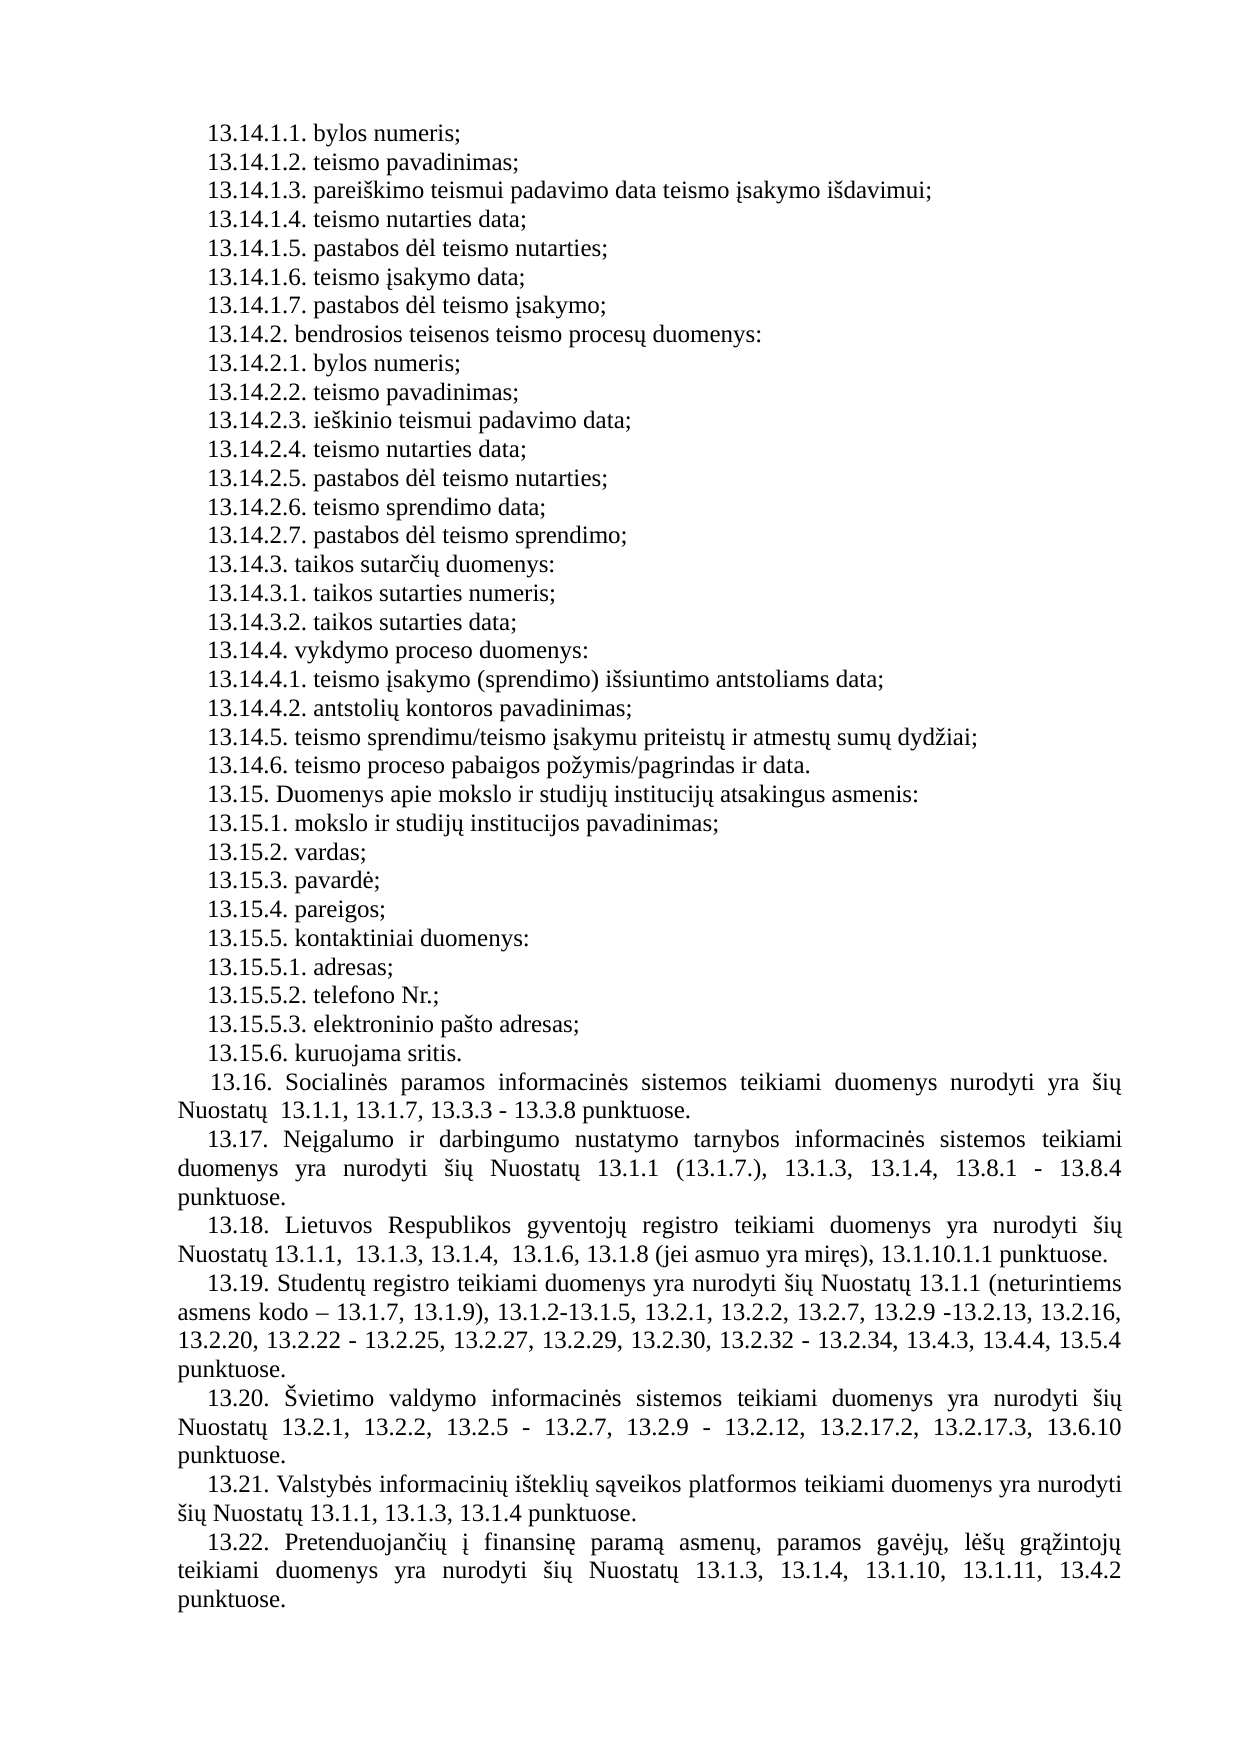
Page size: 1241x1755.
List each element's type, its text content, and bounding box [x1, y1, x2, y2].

text 13.15.5. kontaktiniai duomenys: [207, 923, 1122, 952]
text 13.14.2.2. teismo pavadinimas; [207, 377, 1122, 406]
text 13.14.2. bendrosios teisenos teismo procesų duomenys: [207, 319, 1122, 348]
text 13.14.4. vykdymo proceso duomenys: [207, 636, 1122, 664]
text 13.14.2.6. teismo sprendimo data; [207, 492, 1122, 521]
text 13.14.1.6. teismo įsakymo data; [207, 262, 1122, 291]
text 13.14.3. taikos sutarčių duomenys: [207, 549, 1122, 578]
text 13.14.3.2. taikos sutarties data; [207, 607, 1122, 636]
text 13.14.2.5. pastabos dėl teismo nutarties; [207, 463, 1122, 492]
text 13.16. Socialinės paramos informacinės sistemos teikiami duomenys nurodyti yra šių Nuostatų 13.1.1, 13.1.7, 13.3.3 - 13.3.8 punktuose. [177, 1067, 1122, 1124]
text 13.14.1.3. pareiškimo teismui padavimo data teismo įsakymo išdavimui; [207, 176, 1122, 204]
text 13.21. Valstybės informacinių išteklių sąveikos platformos teikiami duomenys yra nurodyti šių Nuostatų 13.1.1, 13.1.3, 13.1.4 punktuose. [177, 1469, 1122, 1527]
text 13.14.3.1. taikos sutarties numeris; [207, 578, 1122, 607]
text 13.15.1. mokslo ir studijų institucijos pavadinimas; [207, 808, 1122, 837]
text 13.14.4.2. antstolių kontoros pavadinimas; [207, 693, 1122, 722]
text 13.15.5.1. adresas; [207, 952, 1122, 981]
text 13.22. Pretenduojančių į finansinę paramą asmenų, paramos gavėjų, lėšų grąžintojų teikiami duomenys yra nurodyti šių Nuostatų 13.1.3, 13.1.4, 13.1.10, 13.1.11, 13.4.2 punktuose. [177, 1527, 1122, 1613]
text 13.14.2.4. teismo nutarties data; [207, 434, 1122, 463]
text 13.15.5.2. telefono Nr.; [207, 981, 1122, 1009]
text 13.17. Neįgalumo ir darbingumo nustatymo tarnybos informacinės sistemos teikiami duomenys yra nurodyti šių Nuostatų 13.1.1 (13.1.7.), 13.1.3, 13.1.4, 13.8.1 - 13.8.4 punktuose. [177, 1124, 1122, 1211]
text 13.18. Lietuvos Respublikos gyventojų registro teikiami duomenys yra nurodyti šių Nuostatų 13.1.1, 13.1.3, 13.1.4, 13.1.6, 13.1.8 (jei asmuo yra miręs), 13.1.10.1.1 punktuose. [177, 1211, 1122, 1268]
text 13.14.4.1. teismo įsakymo (sprendimo) išsiuntimo antstoliams data; [207, 664, 1122, 693]
text 13.14.1.7. pastabos dėl teismo įsakymo; [207, 291, 1122, 319]
text 13.14.1.2. teismo pavadinimas; [207, 147, 1122, 176]
text 13.19. Studentų registro teikiami duomenys yra nurodyti šių Nuostatų 13.1.1 (neturintiems asmens kodo – 13.1.7, 13.1.9), 13.1.2-13.1.5, 13.2.1, 13.2.2, 13.2.7, 13.2.9 -13.2.13, 13.2.16, 13.2.20, 13.2.22 - 13.2.25, 13.2.27, 13.2.29, 13.2.30, 13.2.32 - 13.2.34, 13.4.3, 13.4.4, 13.5.4 punktuose. [177, 1268, 1122, 1383]
text 13.14.5. teismo sprendimu/teismo įsakymu priteistų ir atmestų sumų dydžiai; [207, 722, 1122, 751]
text 13.15.5.3. elektroninio pašto adresas; [207, 1009, 1122, 1038]
text 13.14.2.1. bylos numeris; [207, 348, 1122, 377]
text 13.14.1.5. pastabos dėl teismo nutarties; [207, 233, 1122, 262]
text 13.14.6. teismo proceso pabaigos požymis/pagrindas ir data. [207, 751, 1122, 779]
text 13.14.1.1. bylos numeris; [207, 118, 1122, 147]
text 13.14.1.4. teismo nutarties data; [207, 204, 1122, 233]
text 13.15.4. pareigos; [207, 894, 1122, 923]
text 13.15.2. vardas; [207, 837, 1122, 866]
text 13.14.2.7. pastabos dėl teismo sprendimo; [207, 521, 1122, 549]
text 13.15. Duomenys apie mokslo ir studijų institucijų atsakingus asmenis: [177, 779, 1122, 808]
text 13.15.6. kuruojama sritis. [207, 1038, 1122, 1067]
text 13.14.2.3. ieškinio teismui padavimo data; [207, 406, 1122, 434]
text 13.15.3. pavardė; [207, 866, 1122, 894]
text 13.20. Švietimo valdymo informacinės sistemos teikiami duomenys yra nurodyti šių Nuostatų 13.2.1, 13.2.2, 13.2.5 - 13.2.7, 13.2.9 - 13.2.12, 13.2.17.2, 13.2.17.3, 13.6.10 punktuose. [177, 1383, 1122, 1469]
